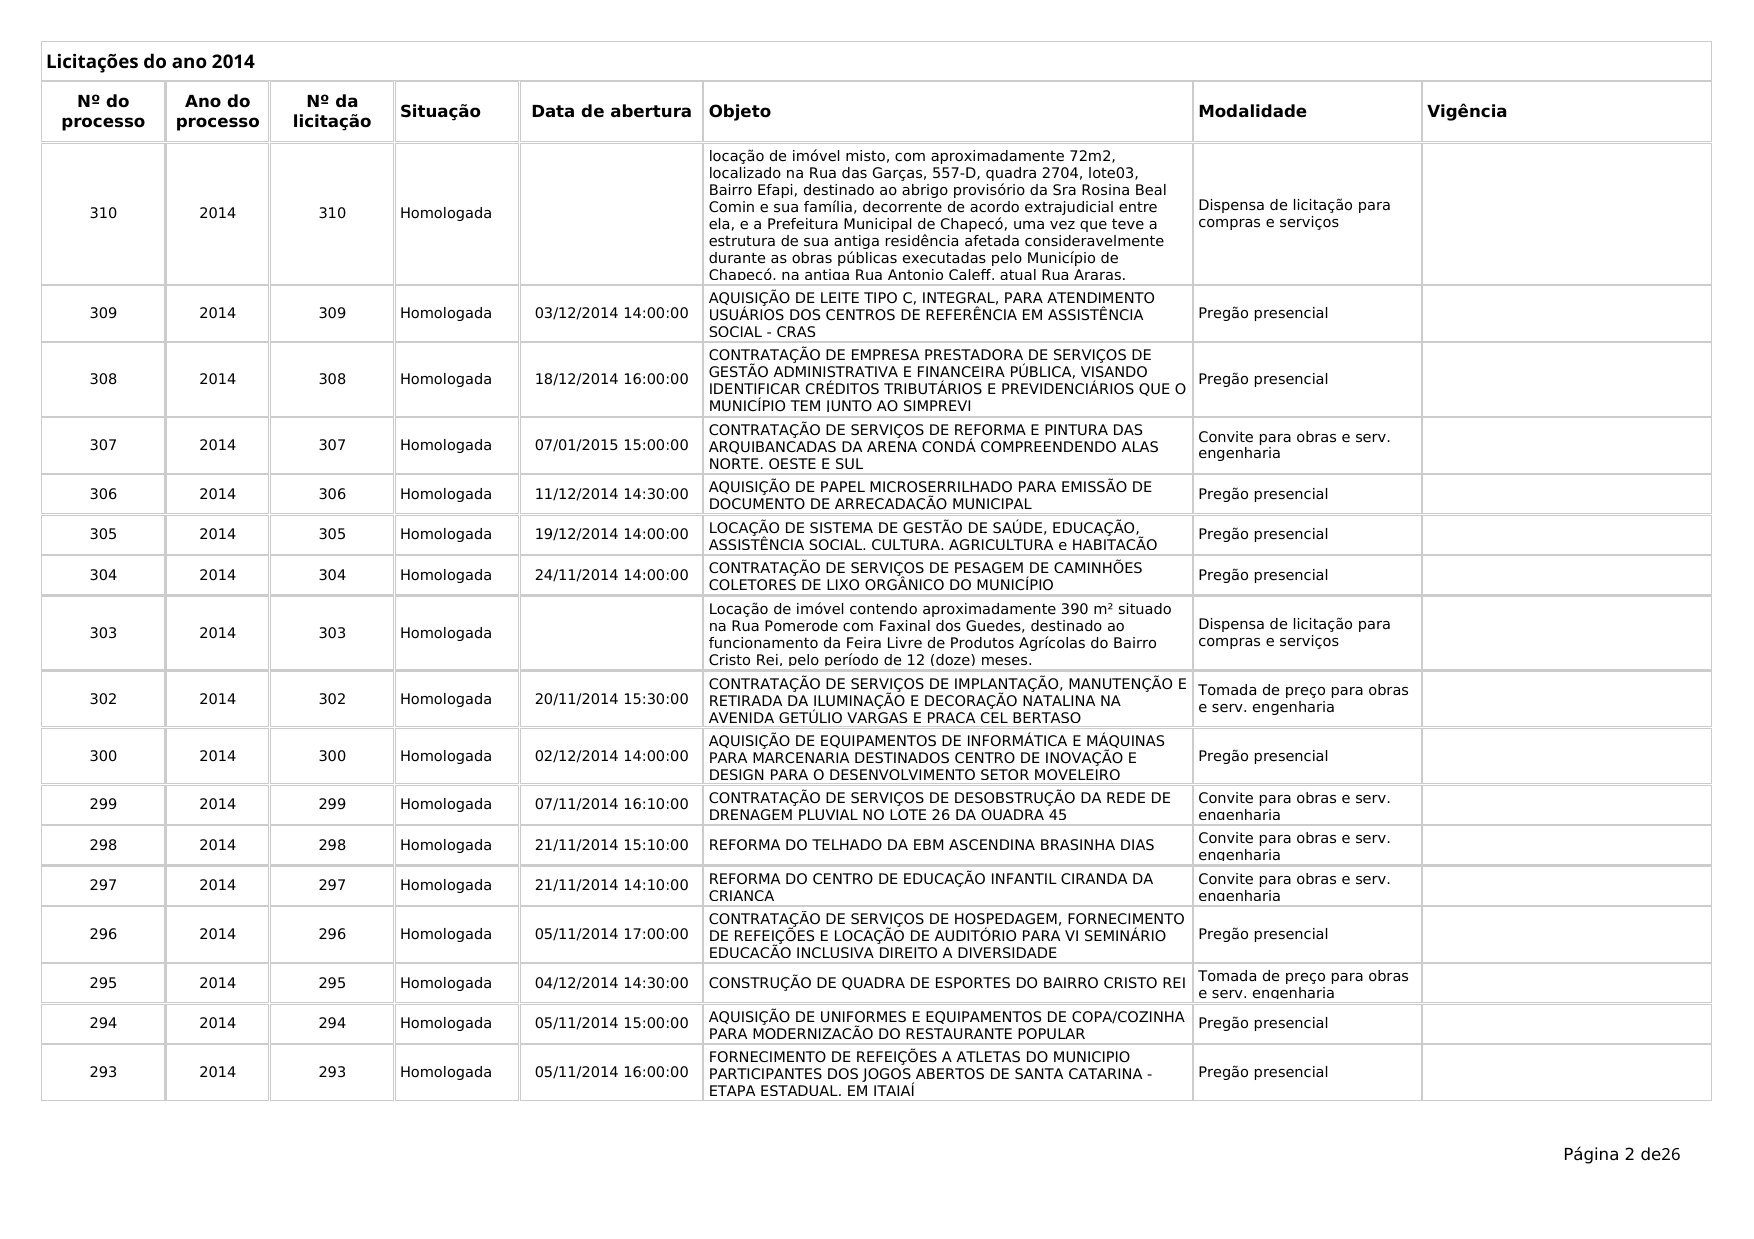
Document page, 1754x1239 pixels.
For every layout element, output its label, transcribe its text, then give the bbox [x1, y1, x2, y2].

table_cell [270, 1101, 394, 1134]
table_cell Vigência [1423, 82, 1711, 141]
table_cell [1193, 1101, 1422, 1134]
table_cell 293 [271, 1045, 393, 1100]
table_cell Homologada [396, 672, 518, 726]
table_cell [1713, 1101, 1753, 1134]
table_cell Locação de imóvel contendo aproximadamente 390 m² situado na Rua Pomerode com Faxinal dos Guedes, destinado ao funcionamento da Feira Livre de Produtos Agrícolas do Bairro Cristo Rei, pelo período de 12 (doze) meses. [704, 597, 1192, 669]
table_cell [521, 597, 702, 669]
table_cell [1713, 728, 1753, 784]
table_cell FORNECIMENTO DE REFEIÇÕES A ATLETAS DO MUNICIPIO PARTICIPANTES DOS JOGOS ABERTOS DE SANTA CATARINA - ETAPA ESTADUAL, EM ITAJAÍ [704, 1045, 1192, 1100]
table_cell [0, 474, 41, 514]
table_cell 07/01/2015 15:00:00 [521, 418, 702, 473]
table_cell [1713, 596, 1753, 671]
table_cell [1713, 342, 1753, 417]
table_cell 307 [271, 418, 393, 473]
table_cell 2014 [167, 907, 268, 962]
table_cell AQUISIÇÃO DE UNIFORMES E EQUIPAMENTOS DE COPA/COZINHA PARA MODERNIZAÇÃO DO RESTAURANTE POPULAR [704, 1005, 1192, 1043]
table_header [520, 0, 703, 41]
table_cell [395, 1101, 519, 1134]
table_cell 304 [271, 556, 393, 594]
table_cell Pregão presencial [1194, 907, 1421, 962]
table_header [41, 0, 166, 41]
table_cell 303 [271, 597, 393, 669]
table_cell [1713, 81, 1753, 142]
table_cell 2014 [167, 144, 268, 284]
table_cell REFORMA DO CENTRO DE EDUCAÇÃO INFANTIL CIRANDA DA CRIANÇA [704, 867, 1192, 905]
table_cell 303 [42, 597, 164, 669]
table_cell [1713, 963, 1753, 1003]
table_cell [520, 1134, 703, 1174]
table_cell 2014 [167, 516, 268, 554]
table_cell Pregão presencial [1194, 729, 1421, 783]
table_cell 2014 [167, 867, 268, 905]
table_cell 19/12/2014 14:00:00 [521, 516, 702, 554]
table_cell [1713, 825, 1753, 866]
table_cell 293 [42, 1045, 164, 1100]
table_cell Modalidade [1194, 82, 1421, 141]
table_cell [1423, 556, 1711, 594]
table_cell [1661, 1101, 1712, 1134]
table_cell [0, 596, 41, 671]
table_cell [1423, 729, 1711, 783]
table_cell [1423, 475, 1711, 513]
table_cell LOCAÇÃO DE SISTEMA DE GESTÃO DE SAÚDE, EDUCAÇÃO, ASSISTÊNCIA SOCIAL, CULTURA, AGRICULTURA e HABITAÇÃO [704, 516, 1192, 554]
table_cell [0, 515, 41, 555]
table_cell 2014 [167, 418, 268, 473]
table_cell Tomada de preço para obras e serv. engenharia [1194, 672, 1421, 726]
table_cell AQUISIÇÃO DE EQUIPAMENTOS DE INFORMÁTICA E MÁQUINAS PARA MARCENARIA DESTINADOS CENTRO DE INOVAÇÃO E DESIGN PARA O DESENVOLVIMENTO SETOR MOVELEIRO [704, 729, 1192, 783]
table_cell [0, 555, 41, 596]
table_cell Página 2 de [1530, 1134, 1661, 1174]
table_cell 308 [271, 343, 393, 416]
table_cell Homologada [396, 907, 518, 962]
table_cell [0, 1004, 41, 1044]
table_header [1661, 0, 1712, 41]
table_cell [1423, 1045, 1711, 1100]
table_cell 2014 [167, 786, 268, 824]
table_cell Homologada [396, 867, 518, 905]
table_cell 302 [42, 672, 164, 726]
table_header [1193, 0, 1422, 41]
table_cell 20/11/2014 15:30:00 [521, 672, 702, 726]
table_cell Tomada de preço para obras e serv. engenharia [1194, 964, 1421, 1002]
table_cell Pregão presencial [1194, 343, 1421, 416]
table_cell Licitações do ano 2014 [42, 42, 1711, 80]
table_header [1713, 0, 1753, 41]
table_cell 2014 [167, 556, 268, 594]
table_cell 305 [42, 516, 164, 554]
table_cell Convite para obras e serv. engenharia [1194, 867, 1421, 905]
table_cell 300 [271, 729, 393, 783]
table_cell [521, 144, 702, 284]
table_cell Data de abertura [521, 82, 702, 141]
table_header [270, 0, 394, 41]
table_cell 2014 [167, 672, 268, 726]
table_cell [1713, 474, 1753, 514]
table_cell [166, 1134, 269, 1174]
table_cell [0, 866, 41, 906]
table_cell 306 [271, 475, 393, 513]
table_cell [1423, 964, 1711, 1002]
table_cell 26 [1661, 1134, 1712, 1174]
table_cell [0, 728, 41, 784]
table_cell [0, 417, 41, 474]
table_cell AQUISIÇÃO DE LEITE TIPO C, INTEGRAL, PARA ATENDIMENTO USUÁRIOS DOS CENTROS DE REFERÊNCIA EM ASSISTÊNCIA SOCIAL - CRAS [704, 286, 1192, 341]
table_cell [1422, 1101, 1530, 1134]
table_cell 298 [271, 826, 393, 864]
table_cell [1423, 672, 1711, 726]
table_cell Pregão presencial [1194, 556, 1421, 594]
table_cell 299 [42, 786, 164, 824]
table_cell 295 [42, 964, 164, 1002]
table_cell 2014 [167, 826, 268, 864]
table_cell [0, 825, 41, 866]
table_cell [520, 1101, 703, 1134]
table_cell 21/11/2014 15:10:00 [521, 826, 702, 864]
table_cell Homologada [396, 1005, 518, 1043]
table_cell [1423, 418, 1711, 473]
table_cell [0, 785, 41, 825]
table_cell [395, 1134, 519, 1174]
table_cell REFORMA DO TELHADO DA EBM ASCENDINA BRASINHA DIAS [704, 826, 1192, 864]
table_cell Homologada [396, 556, 518, 594]
table_cell [0, 285, 41, 342]
table_cell AQUISIÇÃO DE PAPEL MICROSERRILHADO PARA EMISSÃO DE DOCUMENTO DE ARRECADAÇÃO MUNICIPAL [704, 475, 1192, 513]
table_cell Convite para obras e serv. engenharia [1194, 786, 1421, 824]
table_header [1530, 0, 1661, 41]
table_cell Situação [396, 82, 518, 141]
table_header [703, 0, 1193, 41]
table_cell Homologada [396, 786, 518, 824]
table_cell [1713, 866, 1753, 906]
table_cell [1423, 286, 1711, 341]
table_cell 310 [42, 144, 164, 284]
table_cell [1423, 867, 1711, 905]
table_cell [0, 143, 41, 285]
table_cell 295 [271, 964, 393, 1002]
table_cell 05/11/2014 15:00:00 [521, 1005, 702, 1043]
table_cell CONTRATAÇÃO DE SERVIÇOS DE HOSPEDAGEM, FORNECIMENTO DE REFEIÇÕES E LOCAÇÃO DE AUDITÓRIO PARA VI SEMINÁRIO EDUCAÇÃO INCLUSIVA DIREITO A DIVERSIDADE [704, 907, 1192, 962]
table_cell [1713, 285, 1753, 342]
table_cell 297 [271, 867, 393, 905]
table_cell Homologada [396, 826, 518, 864]
table_cell Objeto [704, 82, 1192, 141]
table_cell 294 [42, 1005, 164, 1043]
table_cell 2014 [167, 343, 268, 416]
table_cell [1423, 343, 1711, 416]
table_cell 302 [271, 672, 393, 726]
table_cell Pregão presencial [1194, 516, 1421, 554]
table_header [395, 0, 519, 41]
table_cell [1423, 144, 1711, 284]
table_cell [1423, 786, 1711, 824]
table_cell locação de imóvel misto, com aproximadamente 72m2, localizado na Rua das Garças, 557-D, quadra 2704, lote03, Bairro Efapi, destinado ao abrigo provisório da Sra Rosina Beal Comin e sua família, decorrente de acordo extrajudicial entre ela, e a Prefeitura Municipal de Chapecó, uma vez que teve a estrutura de sua antiga residência afetada consideravelmente durante as obras públicas executadas pelo Município de Chapecó, na antiga Rua Antonio Caleff, atual Rua Araras. [704, 144, 1192, 284]
table_cell 07/11/2014 16:10:00 [521, 786, 702, 824]
table_cell Homologada [396, 964, 518, 1002]
table_cell Homologada [396, 418, 518, 473]
table_cell Homologada [396, 286, 518, 341]
table_cell 308 [42, 343, 164, 416]
table_cell CONTRATAÇÃO DE EMPRESA PRESTADORA DE SERVIÇOS DE GESTÃO ADMINISTRATIVA E FINANCEIRA PÚBLICA, VISANDO IDENTIFICAR CRÉDITOS TRIBUTÁRIOS E PREVIDENCIÁRIOS QUE O MUNICÍPIO TEM JUNTO AO SIMPREVI [704, 343, 1192, 416]
table_cell Homologada [396, 729, 518, 783]
table_cell [41, 1101, 166, 1134]
table_header [1422, 0, 1530, 41]
table_cell CONTRATAÇÃO DE SERVIÇOS DE IMPLANTAÇÃO, MANUTENÇÃO E RETIRADA DA ILUMINAÇÃO E DECORAÇÃO NATALINA NA AVENIDA GETÚLIO VARGAS E PRAÇA CEL BERTASO [704, 672, 1192, 726]
table_cell [0, 342, 41, 417]
table_cell [1423, 907, 1711, 962]
table_cell Homologada [396, 475, 518, 513]
table_cell [1713, 1044, 1753, 1101]
table_cell 309 [271, 286, 393, 341]
table_cell Ano do processo [167, 82, 268, 141]
table_cell Pregão presencial [1194, 1045, 1421, 1100]
table_cell Convite para obras e serv. engenharia [1194, 826, 1421, 864]
table_cell [1423, 516, 1711, 554]
table_cell 03/12/2014 14:00:00 [521, 286, 702, 341]
table_cell 305 [271, 516, 393, 554]
table_cell [1423, 826, 1711, 864]
table_cell [1713, 1004, 1753, 1044]
table_cell [0, 963, 41, 1003]
table_cell 299 [271, 786, 393, 824]
table_cell [0, 1134, 41, 1174]
table_cell 304 [42, 556, 164, 594]
table_cell CONSTRUÇÃO DE QUADRA DE ESPORTES DO BAIRRO CRISTO REI [704, 964, 1192, 1002]
table_cell 2014 [167, 1005, 268, 1043]
table_cell 2014 [167, 1045, 268, 1100]
table_cell 21/11/2014 14:10:00 [521, 867, 702, 905]
table_cell 298 [42, 826, 164, 864]
table_cell Pregão presencial [1194, 286, 1421, 341]
table_cell 297 [42, 867, 164, 905]
table_cell [1713, 1134, 1753, 1174]
table_cell Homologada [396, 597, 518, 669]
table_header [0, 0, 41, 41]
table_cell 11/12/2014 14:30:00 [521, 475, 702, 513]
table_cell [0, 41, 41, 81]
table_cell [0, 671, 41, 727]
table_cell [166, 1101, 269, 1134]
table_cell [270, 1134, 394, 1174]
table_cell 310 [271, 144, 393, 284]
table_cell [1422, 1134, 1530, 1174]
table_cell [0, 1044, 41, 1101]
table_cell [1713, 906, 1753, 963]
table_cell [1713, 143, 1753, 285]
table_cell 24/11/2014 14:00:00 [521, 556, 702, 594]
table_cell Nº do processo [42, 82, 164, 141]
table_cell [1530, 1101, 1661, 1134]
table_cell Homologada [396, 144, 518, 284]
table_cell 2014 [167, 286, 268, 341]
table_cell 306 [42, 475, 164, 513]
table_header [166, 0, 269, 41]
table_cell 05/11/2014 16:00:00 [521, 1045, 702, 1100]
table_cell CONTRATAÇÃO DE SERVIÇOS DE REFORMA E PINTURA DAS ARQUIBANCADAS DA ARENA CONDÁ COMPREENDENDO ALAS NORTE, OESTE E SUL [704, 418, 1192, 473]
table_cell [0, 906, 41, 963]
table_cell [0, 81, 41, 142]
table_cell [1713, 671, 1753, 727]
table_cell 296 [42, 907, 164, 962]
table_cell Convite para obras e serv. engenharia [1194, 418, 1421, 473]
table_cell [703, 1134, 1193, 1174]
table_cell Pregão presencial [1194, 475, 1421, 513]
table_cell [1193, 1134, 1422, 1174]
table_cell [1713, 41, 1753, 81]
table_cell Dispensa de licitação para compras e serviços [1194, 144, 1421, 284]
table_cell Pregão presencial [1194, 1005, 1421, 1043]
table_cell [1423, 1005, 1711, 1043]
table_cell [1713, 785, 1753, 825]
table_cell [703, 1101, 1193, 1134]
table_cell CONTRATAÇÃO DE SERVIÇOS DE PESAGEM DE CAMINHÕES COLETORES DE LIXO ORGÂNICO DO MUNICÍPIO [704, 556, 1192, 594]
table_cell 294 [271, 1005, 393, 1043]
table_cell Homologada [396, 1045, 518, 1100]
table_cell 296 [271, 907, 393, 962]
table_cell CONTRATAÇÃO DE SERVIÇOS DE DESOBSTRUÇÃO DA REDE DE DRENAGEM PLUVIAL NO LOTE 26 DA QUADRA 45 [704, 786, 1192, 824]
table_cell [1713, 555, 1753, 596]
table_cell 2014 [167, 597, 268, 669]
table_cell [1423, 597, 1711, 669]
table_cell 2014 [167, 964, 268, 1002]
table_cell 04/12/2014 14:30:00 [521, 964, 702, 1002]
table_cell Homologada [396, 343, 518, 416]
table_cell [1713, 417, 1753, 474]
table_cell Dispensa de licitação para compras e serviços [1194, 597, 1421, 669]
table_cell 05/11/2014 17:00:00 [521, 907, 702, 962]
table_cell 307 [42, 418, 164, 473]
table_cell [0, 1101, 41, 1134]
table_cell 2014 [167, 475, 268, 513]
table_cell Nº da licitação [271, 82, 393, 141]
table_cell [1713, 515, 1753, 555]
table_cell [41, 1134, 166, 1174]
table_cell 309 [42, 286, 164, 341]
table_cell Homologada [396, 516, 518, 554]
table_cell 18/12/2014 16:00:00 [521, 343, 702, 416]
table_cell 300 [42, 729, 164, 783]
table_cell 2014 [167, 729, 268, 783]
table_cell 02/12/2014 14:00:00 [521, 729, 702, 783]
